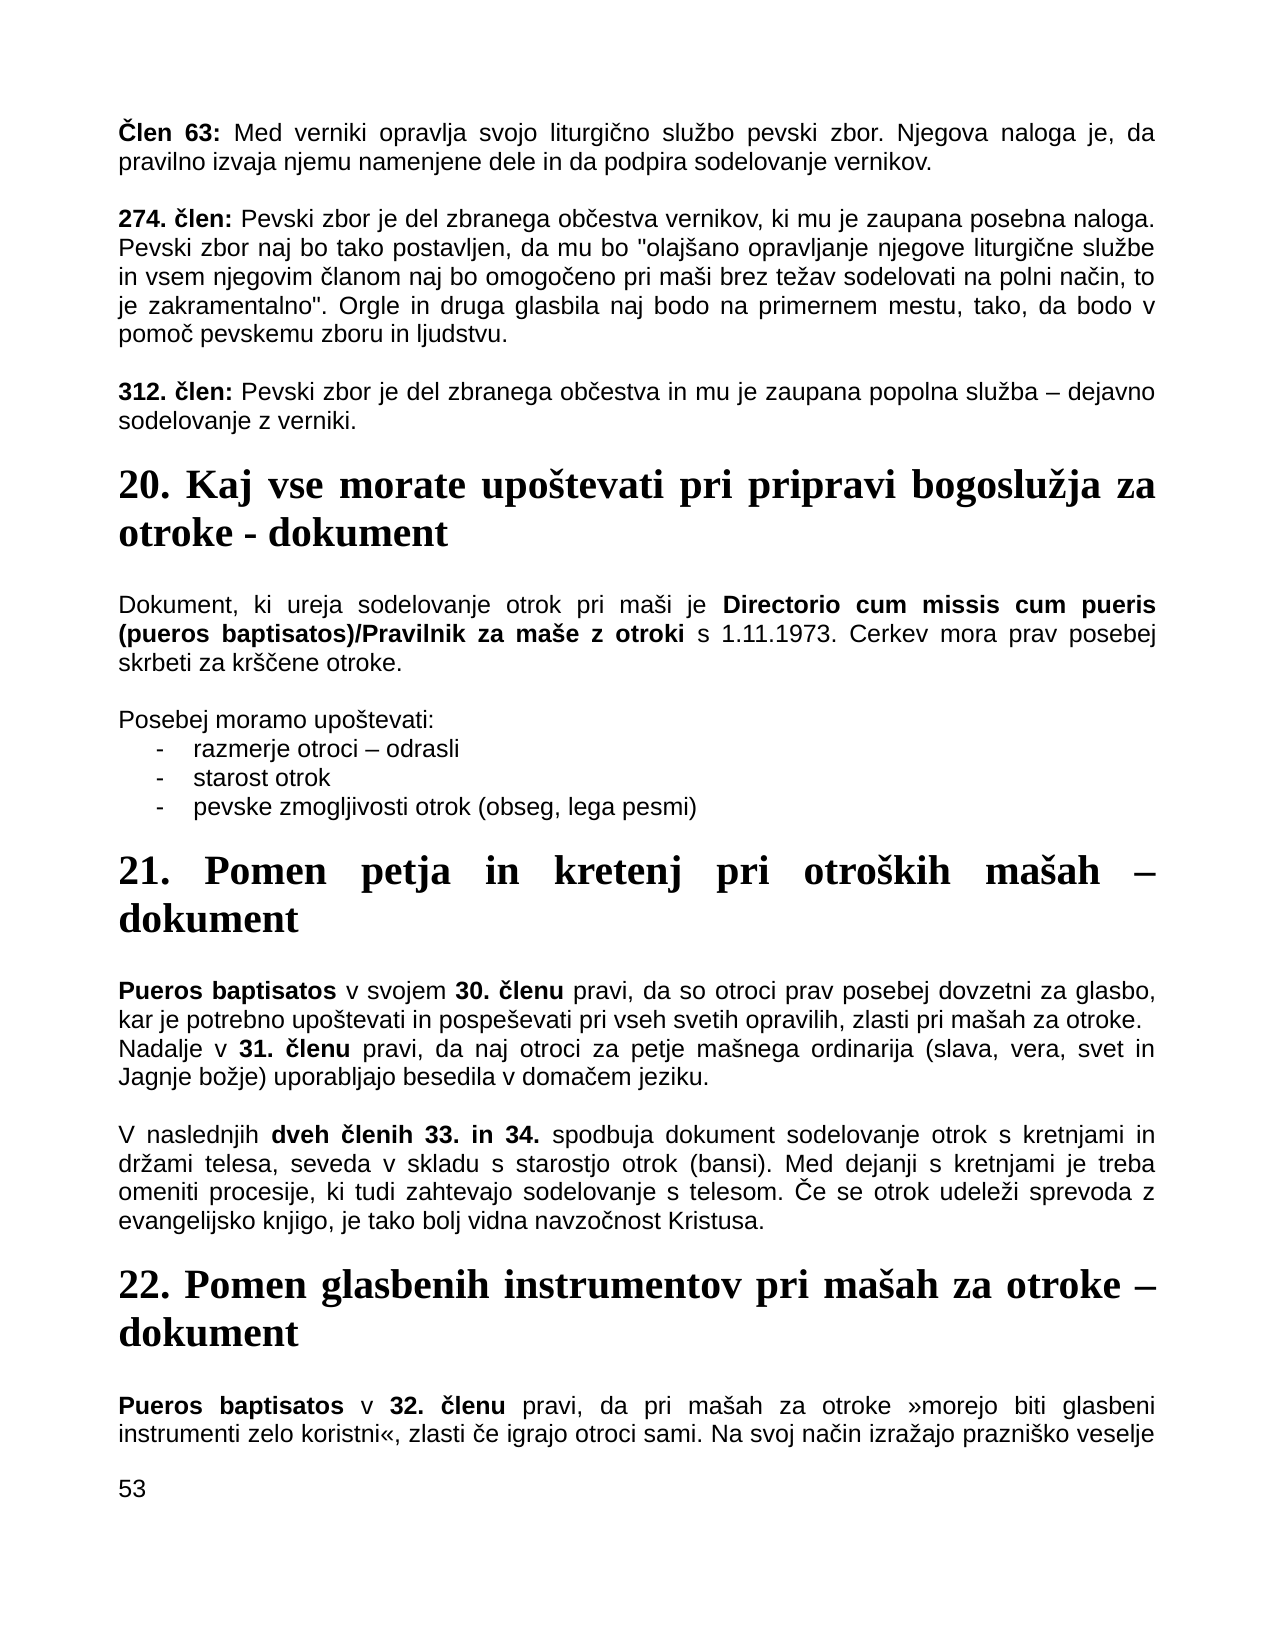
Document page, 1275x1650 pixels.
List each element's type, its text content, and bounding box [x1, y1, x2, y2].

text 274. člen: Pevski zbor je del zbranega občestva vernikov, ki mu je zaupana posebna naloga. Pevski zbor naj bo tako postavljen, da mu bo "olajšano opravljanje njegove liturgične službe in vsem njegovim članom naj bo omogočeno pri maši brez težav sodelovati na polni način, to je zakramentalno". Orgle in druga glasbila naj bodo na primernem mestu, tako, da bodo v pomoč pevskemu zboru in ljudstvu. [118, 204, 1157, 348]
text V naslednjih dveh členih 33. in 34. spodbuja dokument sodelovanje otrok s kretnjami in držami telesa, seveda v skladu s starostjo otrok (bansi). Med dejanji s kretnjami je treba omeniti procesije, ki tudi zahtevajo sodelovanje s telesom. Če se otrok udeleži sprevoda z evangelijsko knjigo, je tako bolj vidna navzočnost Kristusa. [118, 1120, 1157, 1235]
text Nadalje v 31. členu pravi, da naj otroci za petje mašnega ordinarija (slava, vera, svet in Jagnje božje) uporabljajo besedila v domačem jeziku. [118, 1033, 1157, 1091]
subtitle 20. Kaj vse morate upoštevati pri pripravi bogoslužja za otroke - dokument [118, 459, 1157, 555]
text 312. člen: Pevski zbor je del zbranega občestva in mu je zaupana popolna služba – dejavno sodelovanje z verniki. [118, 377, 1157, 434]
subtitle 22. Pomen glasbenih instrumentov pri mašah za otroke – dokument [118, 1260, 1157, 1356]
text Posebej moramo upoštevati: [118, 705, 1157, 734]
text Pueros baptisatos v svojem 30. členu pravi, da so otroci prav posebej dovzetni za glasbo, kar je potrebno upoštevati in pospeševati pri vseh svetih opravilih, zlasti pri mašah za otroke. [118, 976, 1157, 1033]
subtitle 21. Pomen petja in kretenj pri otroških mašah – dokument [118, 845, 1157, 941]
text Dokument, ki ureja sodelovanje otrok pri maši je Directorio cum missis cum pueris (pueros baptisatos)/Pravilnik za maše z otroki s 1.11.1973. Cerkev mora prav posebej skrbeti za krščene otroke. [118, 590, 1157, 676]
list pevske zmogljivosti otrok (obseg, lega pesmi) [156, 791, 1157, 820]
text Pueros baptisatos v 32. členu pravi, da pri mašah za otroke »morejo biti glasbeni instrumenti zelo koristni«, zlasti če igrajo otroci sami. Na svoj način izražajo prazniško veselje [118, 1391, 1157, 1448]
list starost otrok [156, 763, 1157, 791]
text Člen 63: Med verniki opravlja svojo liturgično službo pevski zbor. Njegova naloga je, da pravilno izvaja njemu namenjene dele in da podpira sodelovanje vernikov. [118, 118, 1157, 176]
list razmerje otroci – odrasli [156, 734, 1157, 763]
